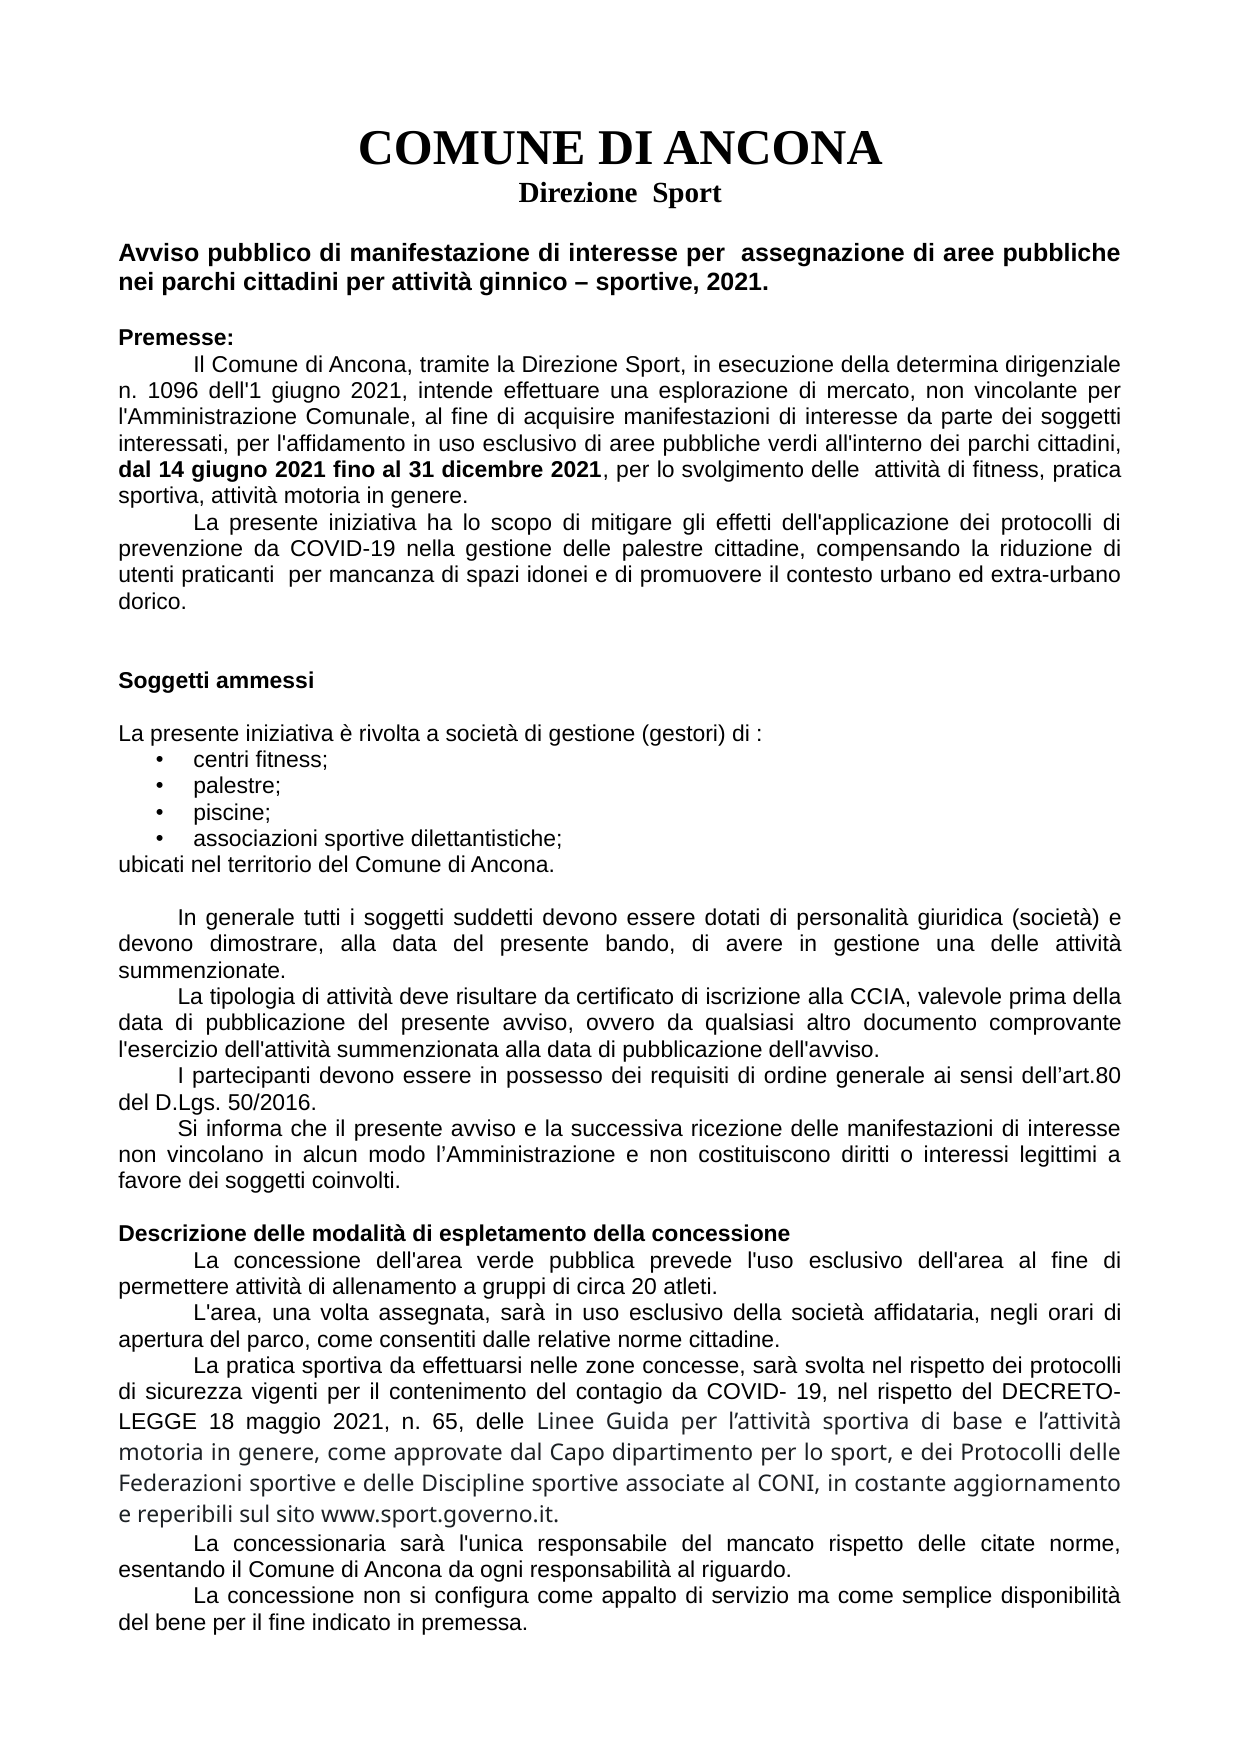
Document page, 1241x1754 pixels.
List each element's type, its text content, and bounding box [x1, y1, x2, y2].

list centri fitness; [156, 746, 1122, 772]
text La presente iniziativa ha lo scopo di mitigare gli effetti dell'applicazione dei protocolli di prevenzione da COVID-19 nella gestione delle palestre cittadine, compensando la riduzione di utenti praticanti per mancanza di spazi idonei e di promuovere il contesto urbano ed extra-urbano dorico. [118, 509, 1122, 614]
text L'area, una volta assegnata, sarà in uso esclusivo della società affidataria, negli orari di apertura del parco, come consentiti dalle relative norme cittadine. [118, 1299, 1122, 1352]
list palestre; [156, 772, 1122, 798]
text La pratica sportiva da effettuarsi nelle zone concesse, sarà svolta nel rispetto dei protocolli di sicurezza vigenti per il contenimento del contagio da COVID- 19, nel rispetto del DECRETO-LEGGE 18 maggio 2021, n. 65, delle Linee Guida per l’attività sportiva di base e l’attività motoria in genere, come approvate dal Capo dipartimento per lo sport, e dei Protocolli delle Federazioni sportive e delle Discipline sportive associate al CONI, in costante aggiornamento e reperibili sul sito www.sport.governo.it. [118, 1352, 1122, 1530]
text Premesse: [118, 324, 1122, 351]
list piscine; [156, 798, 1122, 825]
text Avviso pubblico di manifestazione di interesse per assegnazione di aree pubbliche nei parchi cittadini per attività ginnico – sportive, 2021. [118, 238, 1122, 295]
text La concessione non si configura come appalto di servizio ma come semplice disponibilità del bene per il fine indicato in premessa. [118, 1582, 1122, 1635]
text ubicati nel territorio del Comune di Ancona. [118, 851, 1122, 878]
text La concessionaria sarà l'unica responsabile del mancato rispetto delle citate norme, esentando il Comune di Ancona da ogni responsabilità al riguardo. [118, 1530, 1122, 1582]
text La concessione dell'area verde pubblica prevede l'uso esclusivo dell'area al fine di permettere attività di allenamento a gruppi di circa 20 atleti. [118, 1247, 1122, 1299]
text Si informa che il presente avviso e la successiva ricezione delle manifestazioni di interesse non vincolano in alcun modo l’Amministrazione e non costituiscono diritti o interessi legittimi a favore dei soggetti coinvolti. [118, 1115, 1122, 1194]
text COMUNE DI ANCONA [118, 118, 1122, 176]
text Il Comune di Ancona, tramite la Direzione Sport, in esecuzione della determina dirigenziale n. 1096 dell'1 giugno 2021, intende effettuare una esplorazione di mercato, non vincolante per l'Amministrazione Comunale, al fine di acquisire manifestazioni di interesse da parte dei soggetti interessati, per l'affidamento in uso esclusivo di aree pubbliche verdi all'interno dei parchi cittadini, dal 14 giugno 2021 fino al 31 dicembre 2021, per lo svolgimento delle attività di fitness, pratica sportiva, attività motoria in genere. [118, 351, 1122, 509]
text In generale tutti i soggetti suddetti devono essere dotati di personalità giuridica (società) e devono dimostrare, alla data del presente bando, di avere in gestione una delle attività summenzionate. [118, 904, 1122, 983]
text Descrizione delle modalità di espletamento della concessione [118, 1220, 1122, 1247]
text I partecipanti devono essere in possesso dei requisiti di ordine generale ai sensi dell’art.80 del D.Lgs. 50/2016. [118, 1062, 1122, 1115]
text Direzione Sport [118, 176, 1122, 209]
text La presente iniziativa è rivolta a società di gestione (gestori) di : [118, 719, 1122, 746]
text Soggetti ammessi [118, 667, 1122, 693]
list associazioni sportive dilettantistiche; [156, 825, 1122, 851]
text La tipologia di attività deve risultare da certificato di iscrizione alla CCIA, valevole prima della data di pubblicazione del presente avviso, ovvero da qualsiasi altro documento comprovante l'esercizio dell'attività summenzionata alla data di pubblicazione dell'avviso. [118, 983, 1122, 1062]
